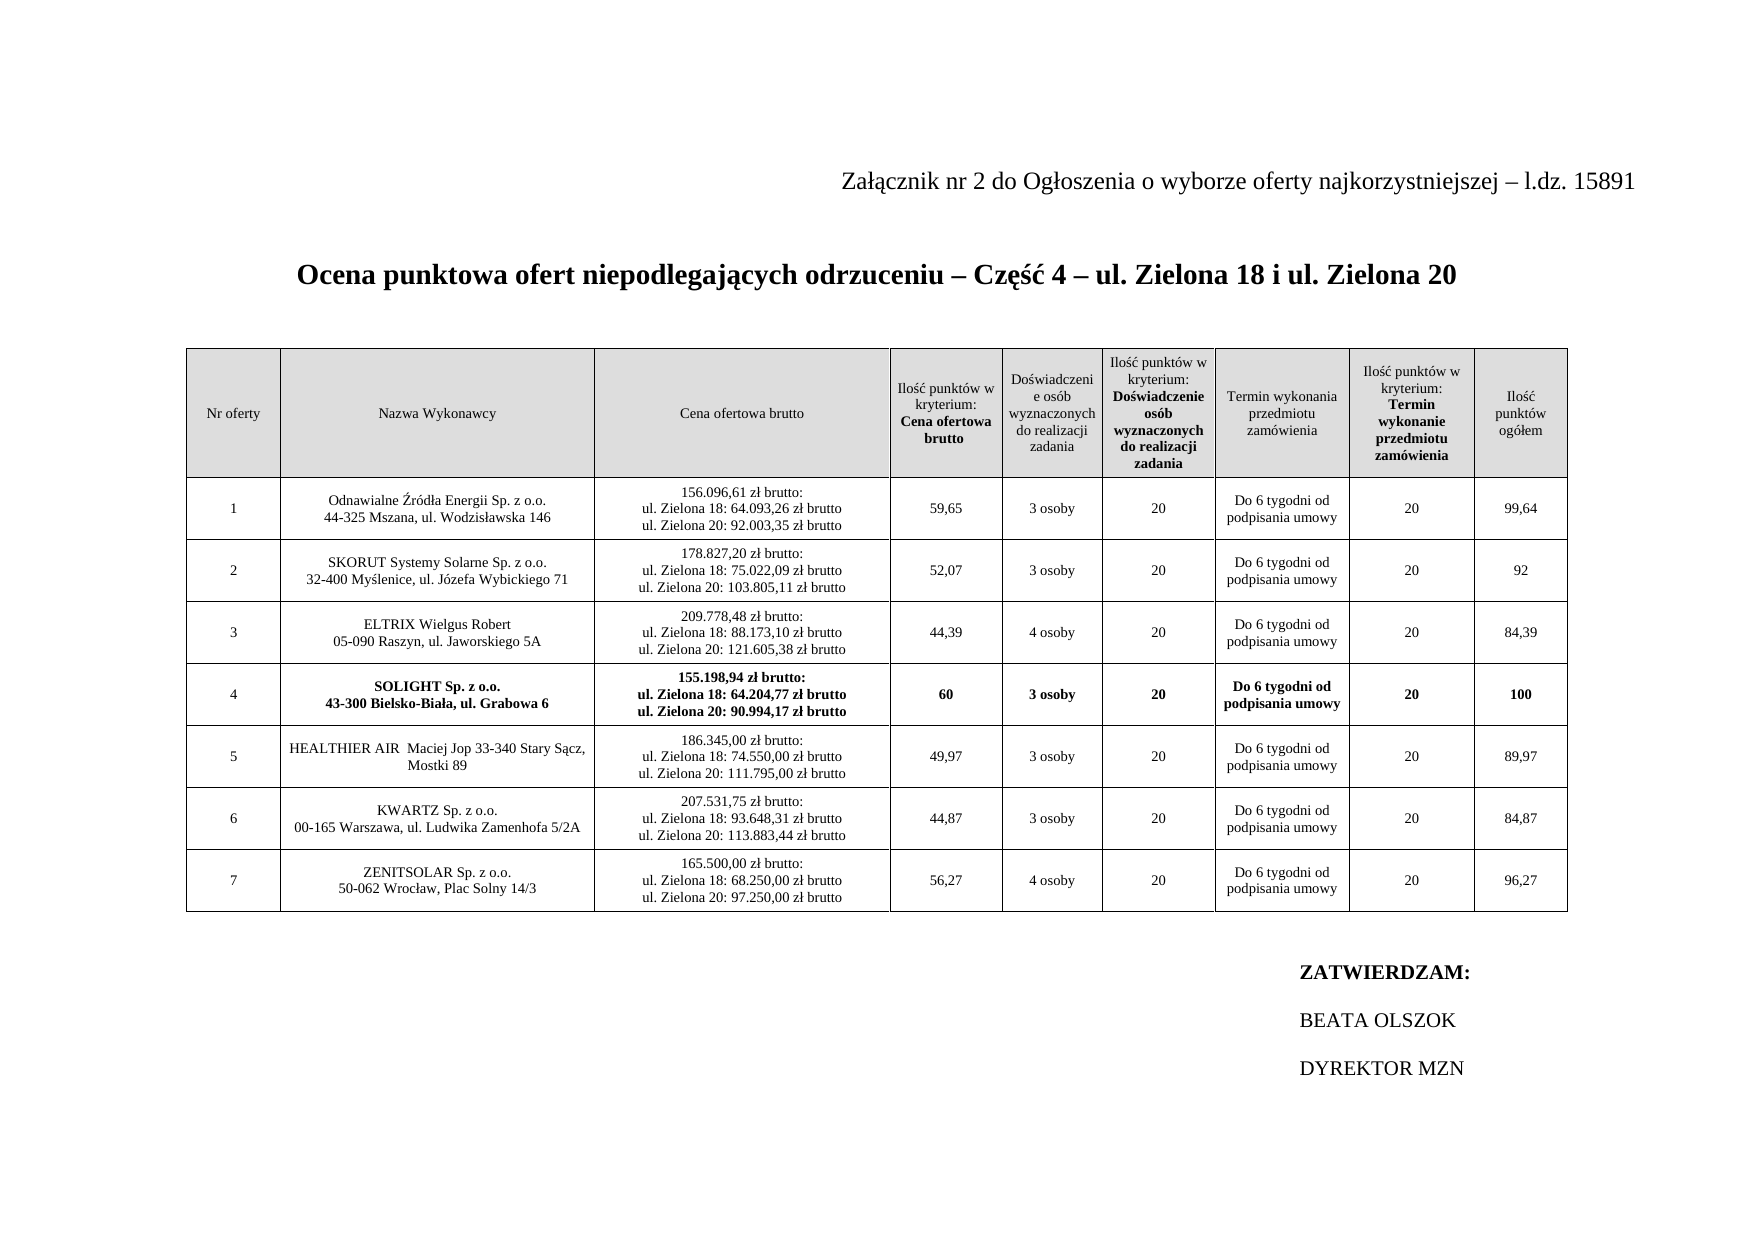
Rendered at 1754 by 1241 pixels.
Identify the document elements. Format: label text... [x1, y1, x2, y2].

table_cell 20 [1350, 478, 1474, 539]
table_cell 186.345,00 zł brutto: ul. Zielona 18: 74.550,00 zł brutto ul. Zielona 20: 111.795,00 zł brutto [595, 726, 889, 787]
table_cell Do 6 tygodni od podpisania umowy [1216, 664, 1349, 725]
table_cell 6 [187, 788, 280, 849]
text BEATA OLSZOK [118, 1008, 1636, 1032]
table_cell ELTRIX Wielgus Robert 05-090 Raszyn, ul. Jaworskiego 5A [281, 602, 594, 663]
table_cell Do 6 tygodni od podpisania umowy [1216, 478, 1349, 539]
table_cell 3 osoby [1003, 664, 1102, 725]
table_cell 156.096,61 zł brutto: ul. Zielona 18: 64.093,26 zł brutto ul. Zielona 20: 92.003,35 zł brutto [595, 478, 889, 539]
table_cell 44,87 [891, 788, 1002, 849]
table_cell 155.198,94 zł brutto: ul. Zielona 18: 64.204,77 zł brutto ul. Zielona 20: 90.994,17 zł brutto [595, 664, 889, 725]
table_cell 56,27 [891, 850, 1002, 911]
table_cell 3 osoby [1003, 726, 1102, 787]
table_cell 99,64 [1475, 478, 1567, 539]
table_cell 20 [1103, 726, 1214, 787]
table_header Ilość punktów w kryterium: Cena ofertowa brutto [891, 349, 1002, 477]
table_cell 84,87 [1475, 788, 1567, 849]
table_header Nazwa Wykonawcy [281, 349, 594, 477]
table_header Termin wykonania przedmiotu zamówienia [1216, 349, 1349, 477]
table_cell 20 [1350, 850, 1474, 911]
table_cell KWARTZ Sp. z o.o. 00-165 Warszawa, ul. Ludwika Zamenhofa 5/2A [281, 788, 594, 849]
table_cell 20 [1103, 540, 1214, 601]
table_cell 20 [1103, 788, 1214, 849]
table_cell 20 [1350, 664, 1474, 725]
table_cell 100 [1475, 664, 1567, 725]
table_cell 96,27 [1475, 850, 1567, 911]
table_header Ilość punktów ogółem [1475, 349, 1567, 477]
table_cell Do 6 tygodni od podpisania umowy [1216, 602, 1349, 663]
table_cell 44,39 [891, 602, 1002, 663]
table_cell 20 [1350, 788, 1474, 849]
table_cell 3 osoby [1003, 478, 1102, 539]
table_cell 7 [187, 850, 280, 911]
table_cell 59,65 [891, 478, 1002, 539]
table_header Ilość punktów w kryterium: Termin wykonanie przedmiotu zamówienia [1350, 349, 1474, 477]
table_cell HEALTHIER AIR Maciej Jop 33-340 Stary Sącz, Mostki 89 [281, 726, 594, 787]
table_cell SOLIGHT Sp. z o.o. 43-300 Bielsko-Biała, ul. Grabowa 6 [281, 664, 594, 725]
table_cell 20 [1103, 478, 1214, 539]
table_cell SKORUT Systemy Solarne Sp. z o.o. 32-400 Myślenice, ul. Józefa Wybickiego 71 [281, 540, 594, 601]
table_cell 207.531,75 zł brutto: ul. Zielona 18: 93.648,31 zł brutto ul. Zielona 20: 113.883,44 zł brutto [595, 788, 889, 849]
table_cell 4 osoby [1003, 850, 1102, 911]
table_header Ilość punktów w kryterium: Doświadczenie osób wyznaczonych do realizacji zadania [1103, 349, 1214, 477]
table_cell 84,39 [1475, 602, 1567, 663]
table_cell 49,97 [891, 726, 1002, 787]
text DYREKTOR MZN [118, 1056, 1636, 1080]
table_cell ZENITSOLAR Sp. z o.o. 50-062 Wrocław, Plac Solny 14/3 [281, 850, 594, 911]
table_cell 89,97 [1475, 726, 1567, 787]
table_header Nr oferty [187, 349, 280, 477]
table_cell Do 6 tygodni od podpisania umowy [1216, 540, 1349, 601]
table_cell 20 [1103, 664, 1214, 725]
table_cell 60 [891, 664, 1002, 725]
table_cell Do 6 tygodni od podpisania umowy [1216, 788, 1349, 849]
table_cell Do 6 tygodni od podpisania umowy [1216, 726, 1349, 787]
table_header Cena ofertowa brutto [595, 349, 889, 477]
table_cell 5 [187, 726, 280, 787]
table_cell 52,07 [891, 540, 1002, 601]
table_header Doświadczenie osób wyznaczonych do realizacji zadania [1003, 349, 1102, 477]
table_cell 2 [187, 540, 280, 601]
table_cell 3 [187, 602, 280, 663]
table_cell 20 [1350, 726, 1474, 787]
text Załącznik nr 2 do Ogłoszenia o wyborze oferty najkorzystniejszej – l.dz. 15891 [118, 166, 1636, 195]
table_cell 178.827,20 zł brutto: ul. Zielona 18: 75.022,09 zł brutto ul. Zielona 20: 103.805,11 zł brutto [595, 540, 889, 601]
table_cell 3 osoby [1003, 788, 1102, 849]
table_cell 92 [1475, 540, 1567, 601]
table_cell 20 [1350, 540, 1474, 601]
table_cell Do 6 tygodni od podpisania umowy [1216, 850, 1349, 911]
table_cell 4 [187, 664, 280, 725]
table_cell 3 osoby [1003, 540, 1102, 601]
text Ocena punktowa ofert niepodlegających odrzuceniu – Część 4 – ul. Zielona 18 i ul. Zielona 20 [118, 257, 1636, 291]
table_cell 20 [1103, 850, 1214, 911]
table_cell 165.500,00 zł brutto: ul. Zielona 18: 68.250,00 zł brutto ul. Zielona 20: 97.250,00 zł brutto [595, 850, 889, 911]
table_cell 1 [187, 478, 280, 539]
table_cell Odnawialne Źródła Energii Sp. z o.o. 44-325 Mszana, ul. Wodzisławska 146 [281, 478, 594, 539]
table_cell 20 [1103, 602, 1214, 663]
text ZATWIERDZAM: [118, 959, 1636, 984]
table_cell 20 [1350, 602, 1474, 663]
table_cell 4 osoby [1003, 602, 1102, 663]
table_cell 209.778,48 zł brutto: ul. Zielona 18: 88.173,10 zł brutto ul. Zielona 20: 121.605,38 zł brutto [595, 602, 889, 663]
